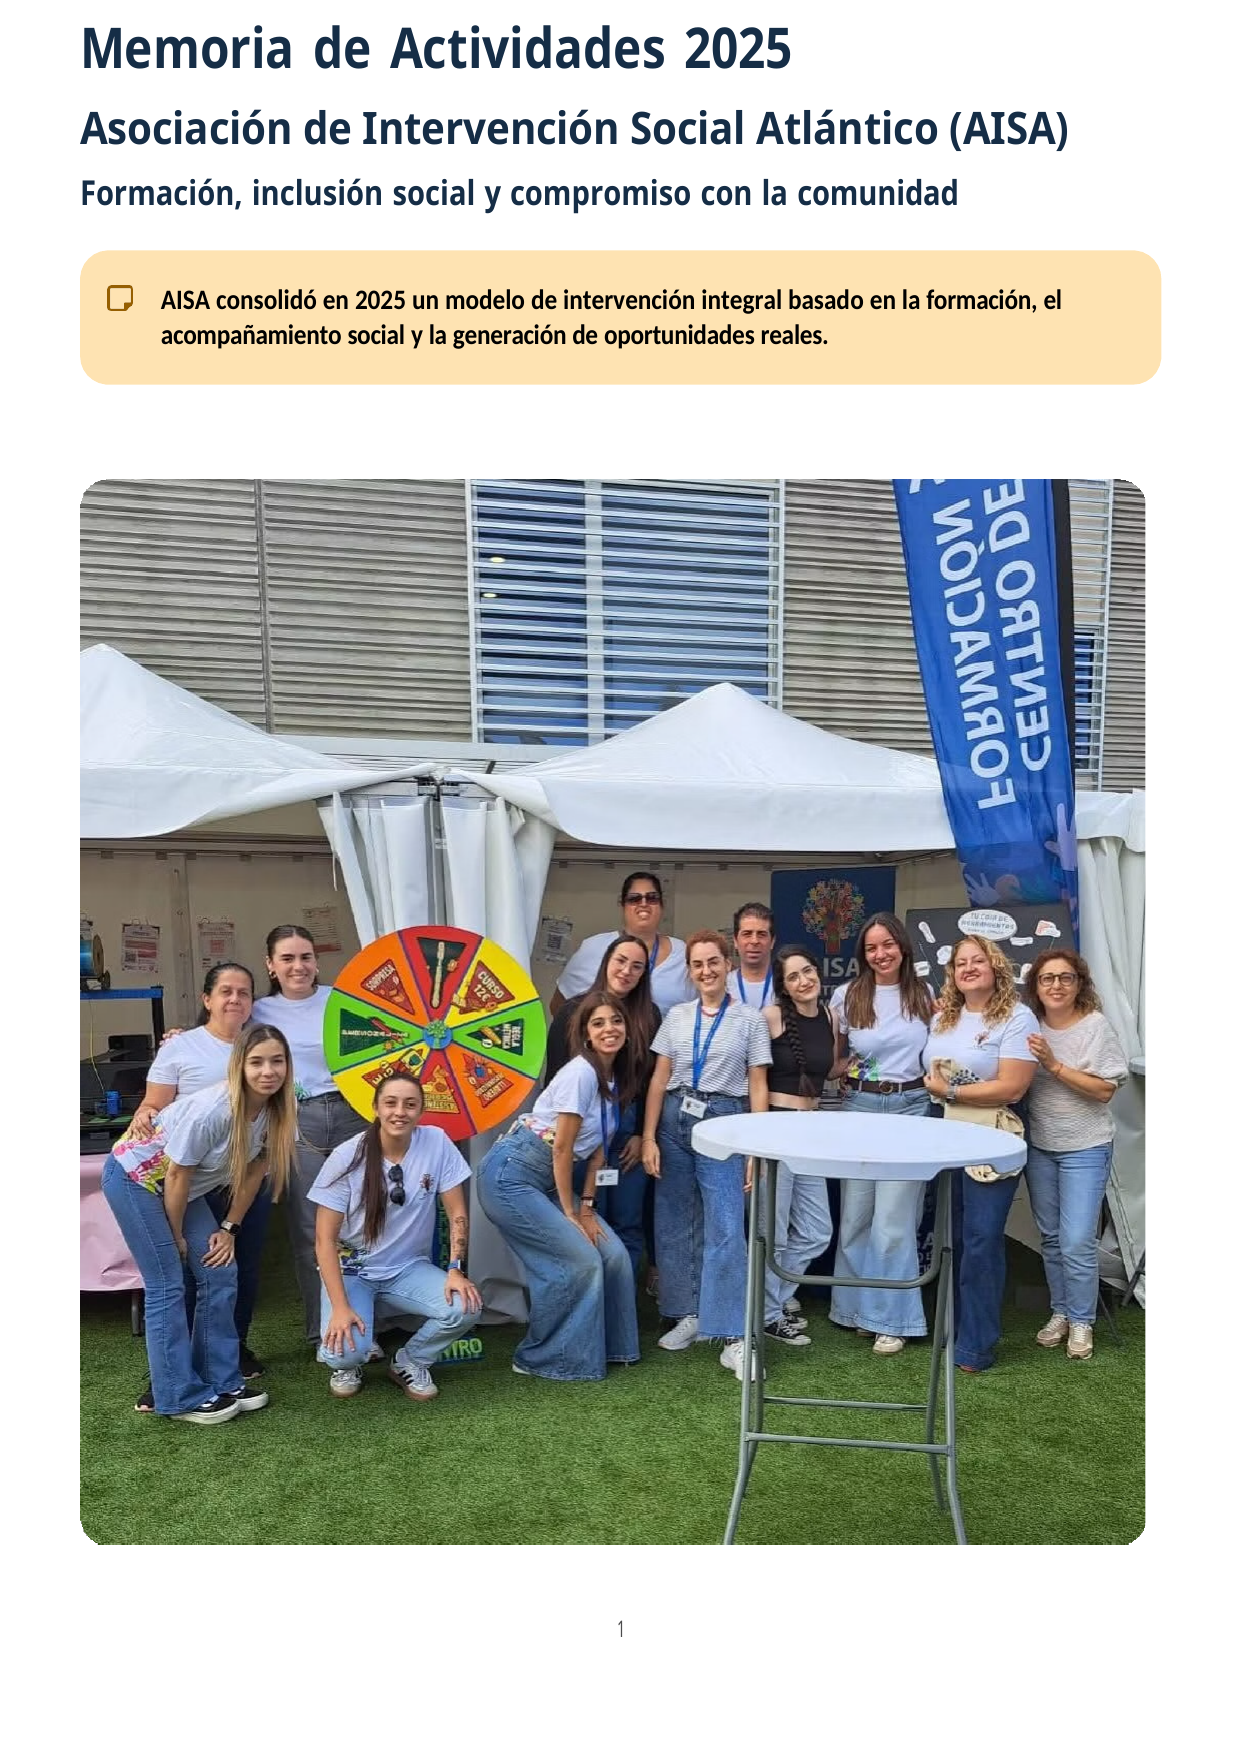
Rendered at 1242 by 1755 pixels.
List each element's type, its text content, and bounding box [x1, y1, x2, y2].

subtitle Asociación de Intervención Social Atlántico (AISA) [80, 96, 1177, 157]
picture [80, 478, 1146, 1545]
subtitle Memoria de Actividades 2025 [80, 8, 1177, 85]
text Formación, inclusión social y compromiso con la comunidad [80, 169, 1177, 216]
picture [107, 285, 133, 311]
